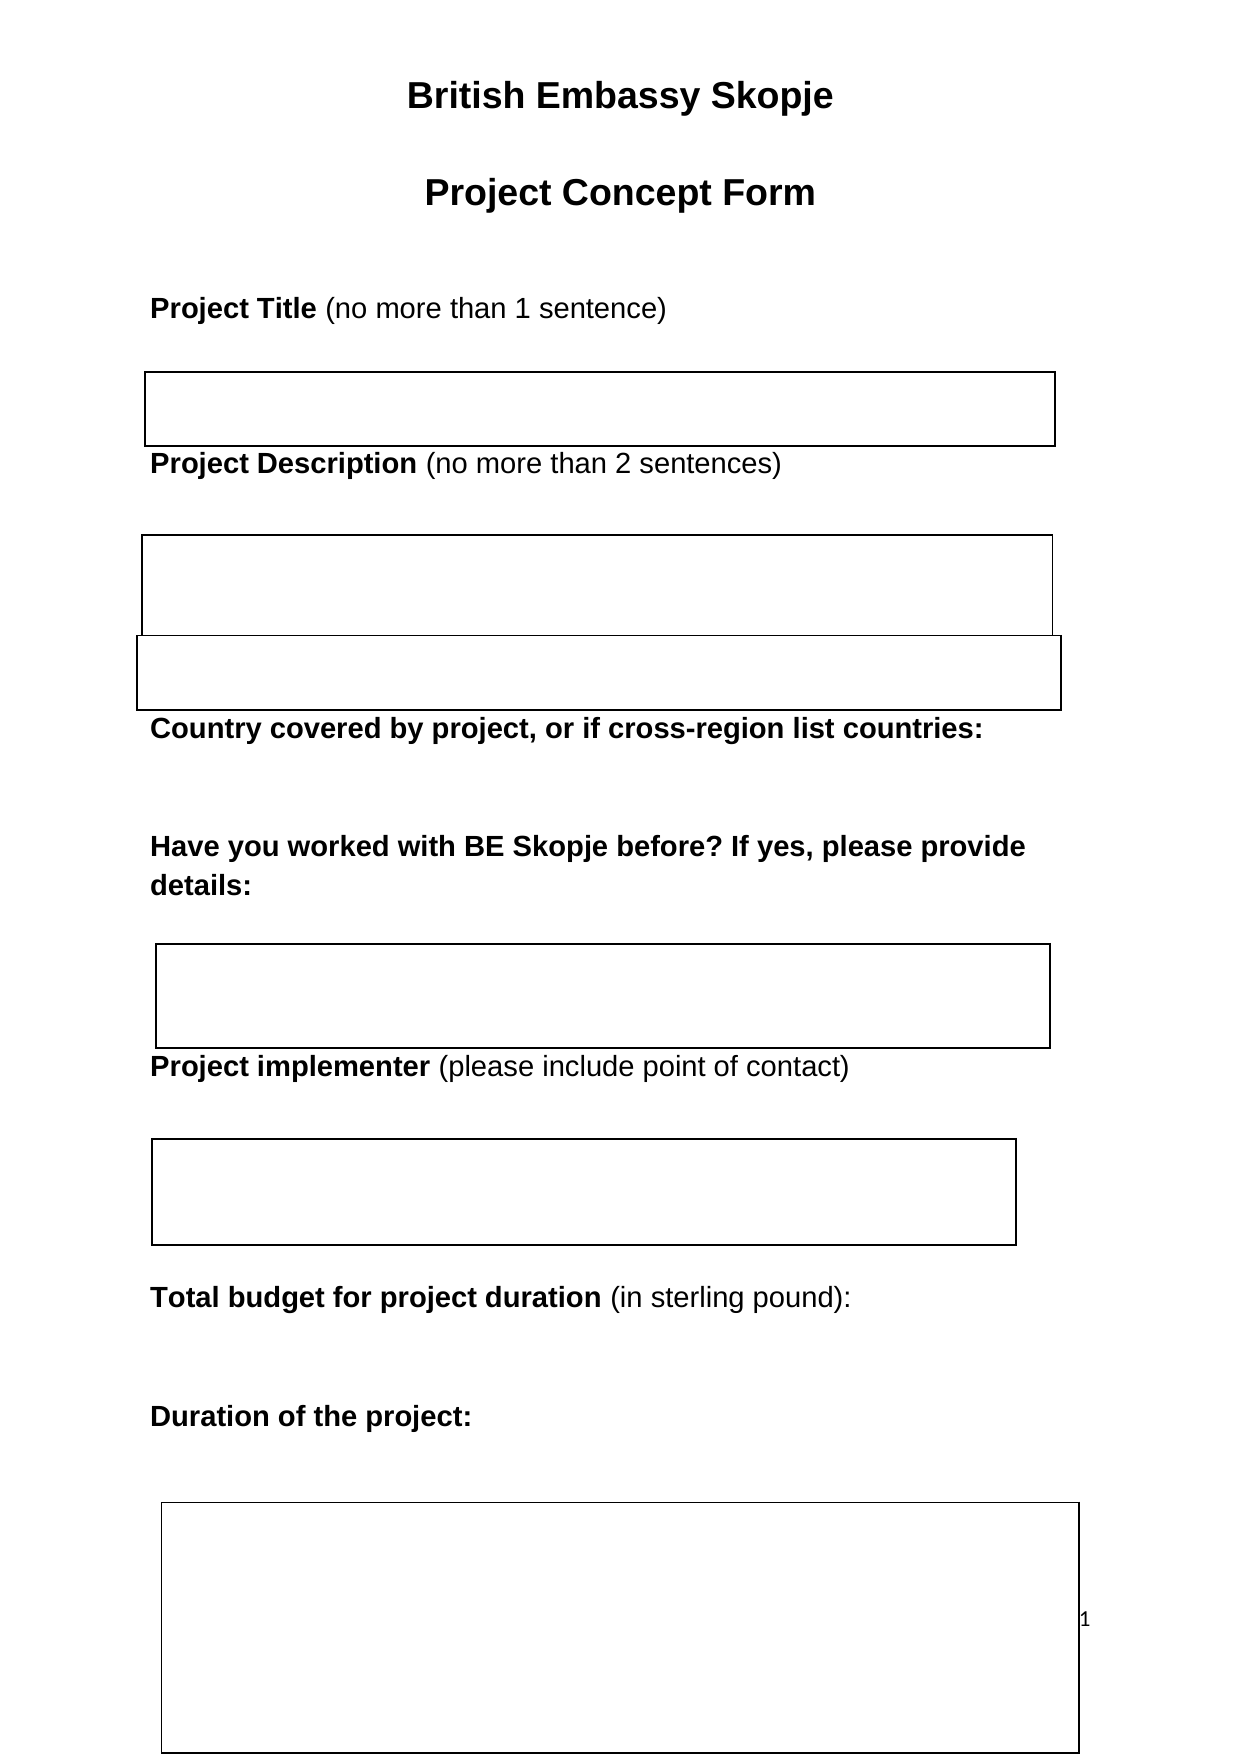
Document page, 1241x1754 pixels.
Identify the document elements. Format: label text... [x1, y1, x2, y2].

text [146, 373, 1054, 445]
text Duration of the project: [150, 1399, 1090, 1432]
text [162, 1503, 1078, 1752]
text Project Title (no more than 1 sentence) [150, 291, 1090, 325]
text Total budget for project duration (in sterling pound): [150, 1280, 1090, 1313]
text Project Description (no more than 2 sentences) [150, 351, 1090, 480]
text [157, 945, 1049, 1047]
text Have you worked with BE Skopje before? If yes, please provide details: [150, 829, 1090, 902]
text [143, 536, 1052, 635]
text [138, 636, 1060, 709]
text Project Concept Form [150, 170, 1090, 213]
text Country covered by project, or if cross-region list countries: [150, 565, 1090, 744]
text British Embassy Skopje [150, 74, 1090, 117]
text Project implementer (please include point of contact) [150, 987, 1090, 1082]
